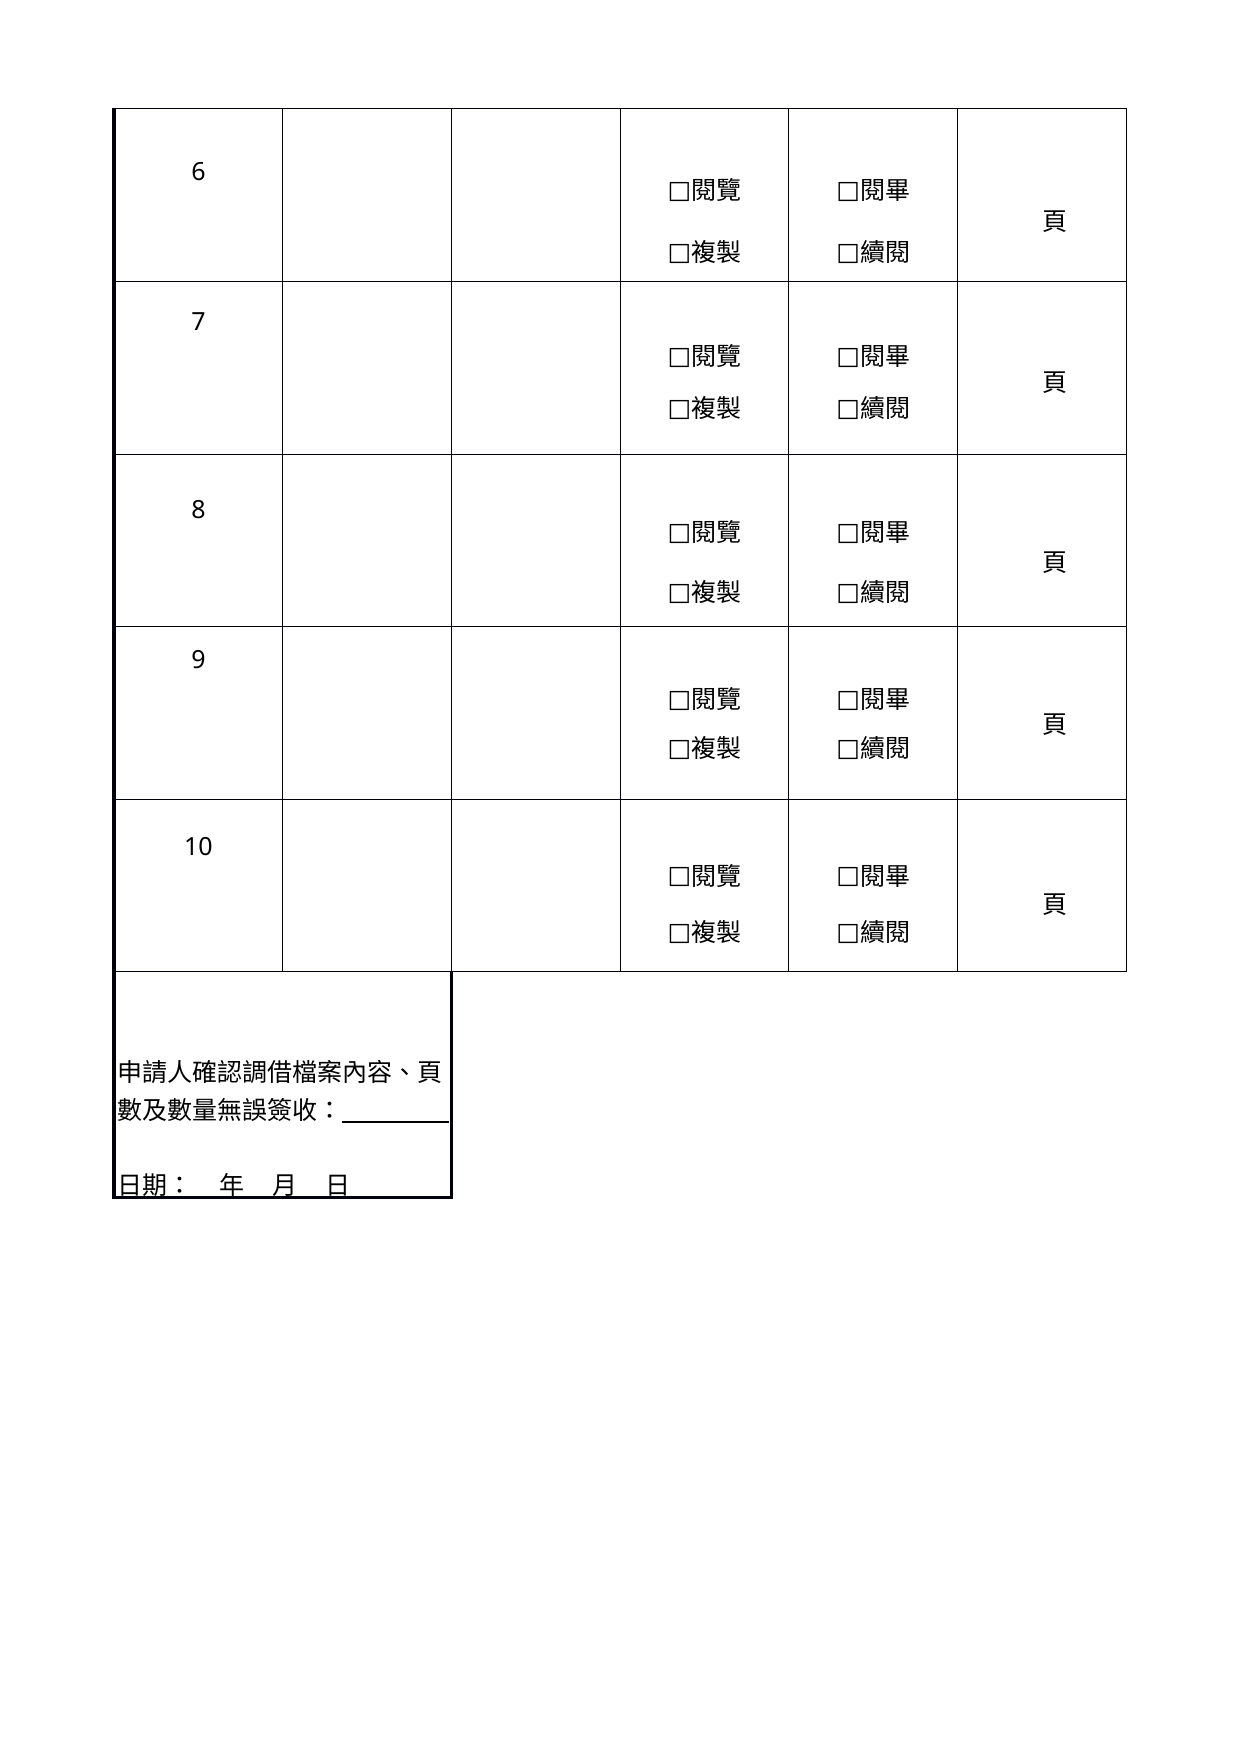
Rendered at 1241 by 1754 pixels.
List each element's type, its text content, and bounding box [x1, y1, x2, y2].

table_cell □閱覽 □複製 [621, 282, 788, 453]
table_cell □閱覽 □複製 [621, 455, 788, 626]
table_cell [283, 455, 451, 626]
table_cell □閱畢 □續閱 [789, 282, 957, 453]
table_cell □閱畢 □續閱 [789, 627, 957, 799]
table_cell [452, 800, 620, 971]
table_cell □閱覽 □複製 [621, 627, 788, 799]
table_cell [452, 627, 620, 799]
table_cell □閱畢 □續閱 [789, 455, 957, 626]
table_cell 8 [116, 455, 282, 626]
table_cell [283, 109, 451, 281]
table_cell 頁 [958, 109, 1126, 281]
table_cell [452, 109, 620, 281]
table_cell [283, 800, 451, 971]
table_cell [452, 282, 620, 453]
table_cell □閱畢 □續閱 [789, 800, 957, 971]
table_cell [283, 282, 451, 453]
table_cell 頁 [958, 455, 1126, 626]
table_cell 10 [116, 800, 282, 971]
table_cell [283, 627, 451, 799]
table_cell 頁 [958, 800, 1126, 971]
table_cell 7 [116, 282, 282, 453]
table_cell 9 [116, 627, 282, 799]
table_cell □閱覽 □複製 [621, 800, 788, 971]
table_cell 6 [116, 109, 282, 281]
table_cell 頁 [958, 627, 1126, 799]
table_cell 申請人確認調借檔案內容、頁數及數量無誤簽收： 日期： 年 月 日 [116, 972, 450, 1196]
table_cell 頁 [958, 282, 1126, 453]
table_cell [452, 455, 620, 626]
table_cell □閱畢 □續閱 [789, 109, 957, 281]
table_cell □閱覽 □複製 [621, 109, 788, 281]
